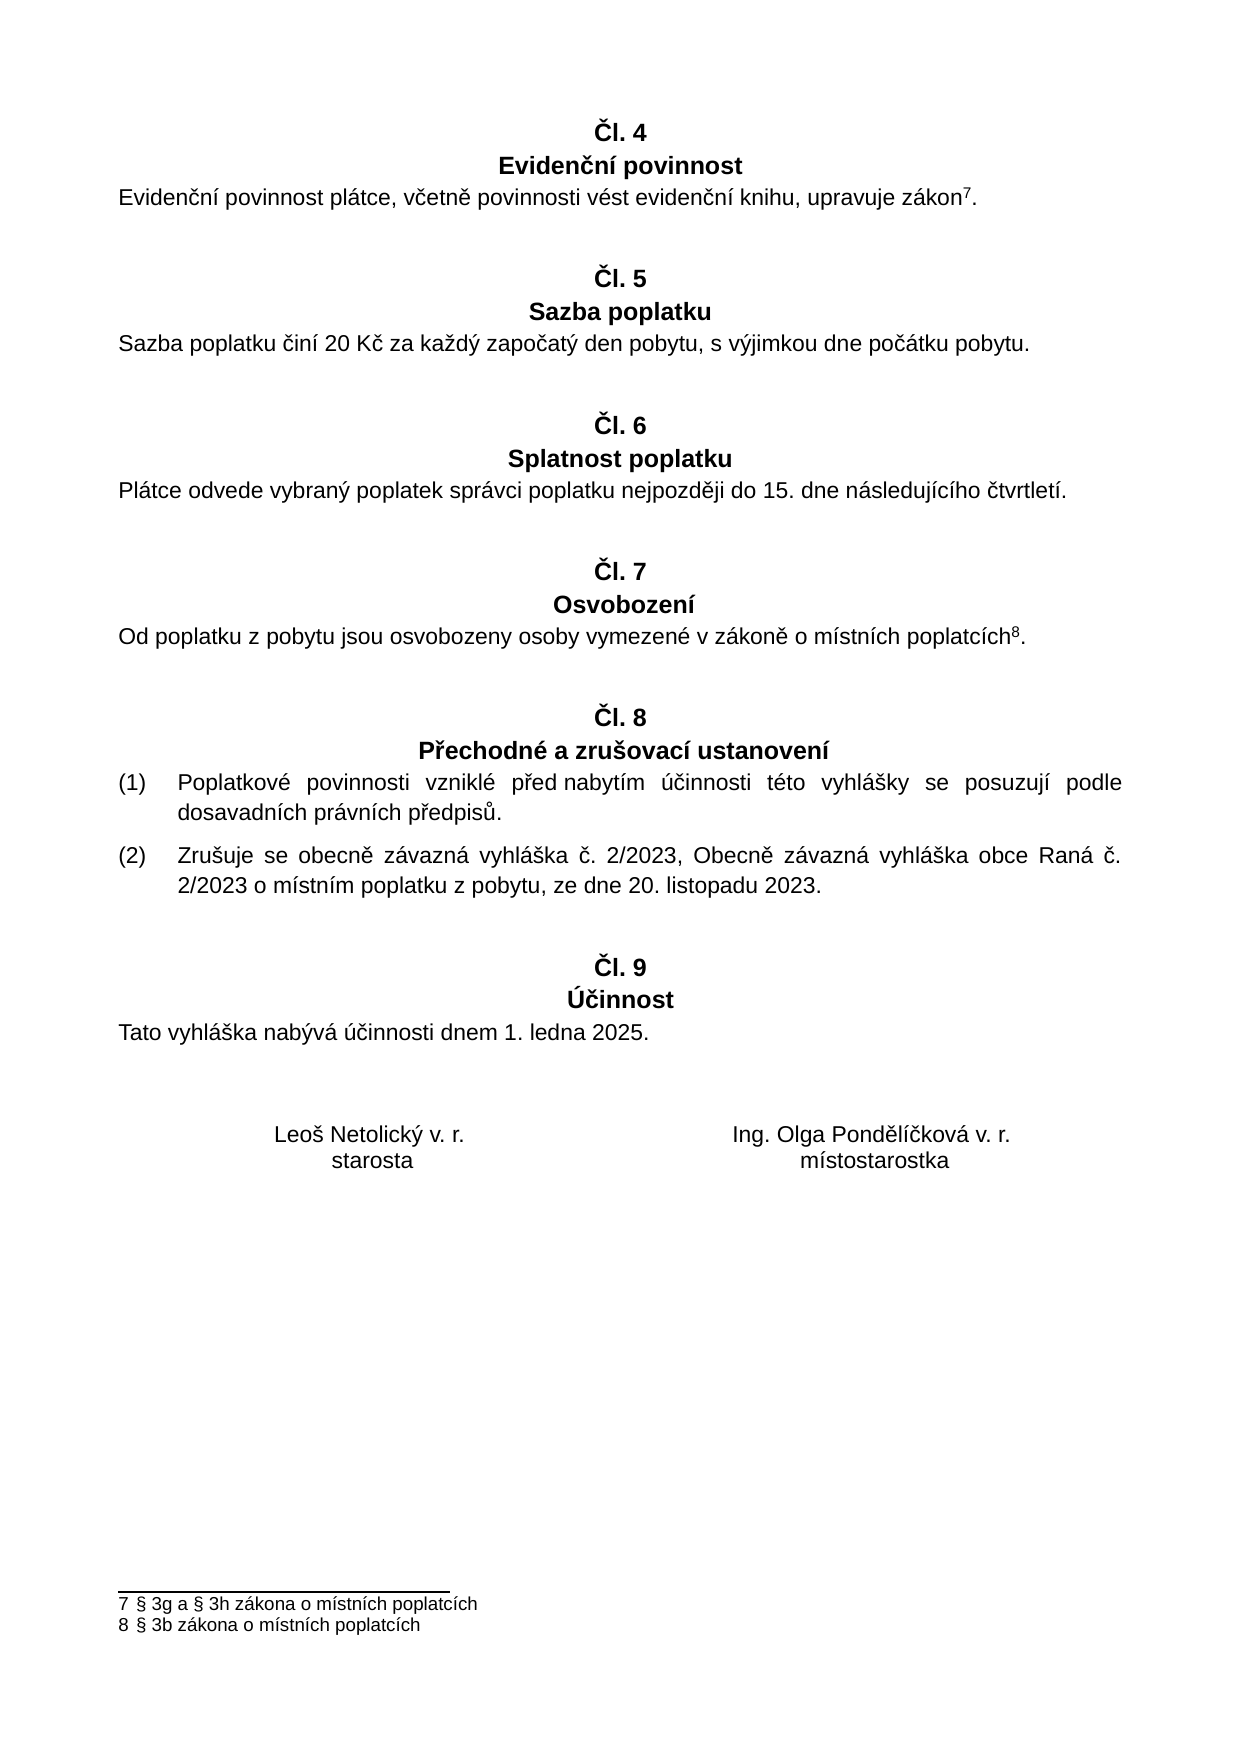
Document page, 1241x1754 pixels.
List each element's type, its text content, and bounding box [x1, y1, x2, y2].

subtitle Čl. 8 Přechodné a zrušovací ustanovení [118, 703, 1122, 765]
table_cell [620, 1179, 1122, 1297]
table_cell [118, 1179, 620, 1297]
text Plátce odvede vybraný poplatek správci poplatku nejpozději do 15. dne následujícího čtvrtletí. [118, 477, 1122, 503]
list Zrušuje se obecně závazná vyhláška č. 2/2023, Obecně závazná vyhláška obce Raná č. 2/2023 o místním poplatku z pobytu, ze dne 20. listopadu 2023. [118, 842, 1122, 899]
subtitle Čl. 5 Sazba poplatku [118, 264, 1122, 326]
text Sazba poplatku činí 20 Kč za každý započatý den pobytu, s výjimkou dne počátku pobytu. [118, 330, 1122, 357]
text Evidenční povinnost plátce, včetně povinnosti vést evidenční knihu, upravuje zákon. [118, 184, 1122, 211]
subtitle Čl. 7 Osvobození [118, 557, 1122, 619]
text Tato vyhláška nabývá účinnosti dnem 1. ledna 2025. [118, 1018, 1122, 1045]
table_header Ing. Olga Pondělíčková v. r. místostarostka [620, 1061, 1122, 1179]
table_header Leoš Netolický v. r. starosta [118, 1061, 620, 1179]
text § 3b zákona o místních poplatcích [118, 1614, 1122, 1635]
list Poplatkové povinnosti vzniklé před nabytím účinnosti této vyhlášky se posuzují podle dosavadních právních předpisů. [118, 769, 1122, 826]
text Od poplatku z pobytu jsou osvobozeny osoby vymezené v zákoně o místních poplatcích. [118, 623, 1122, 649]
subtitle Čl. 6 Splatnost poplatku [118, 411, 1122, 472]
text § 3g a § 3h zákona o místních poplatcích [118, 1592, 1122, 1614]
subtitle Čl. 9 Účinnost [118, 952, 1122, 1014]
subtitle Čl. 4 Evidenční povinnost [118, 118, 1122, 180]
